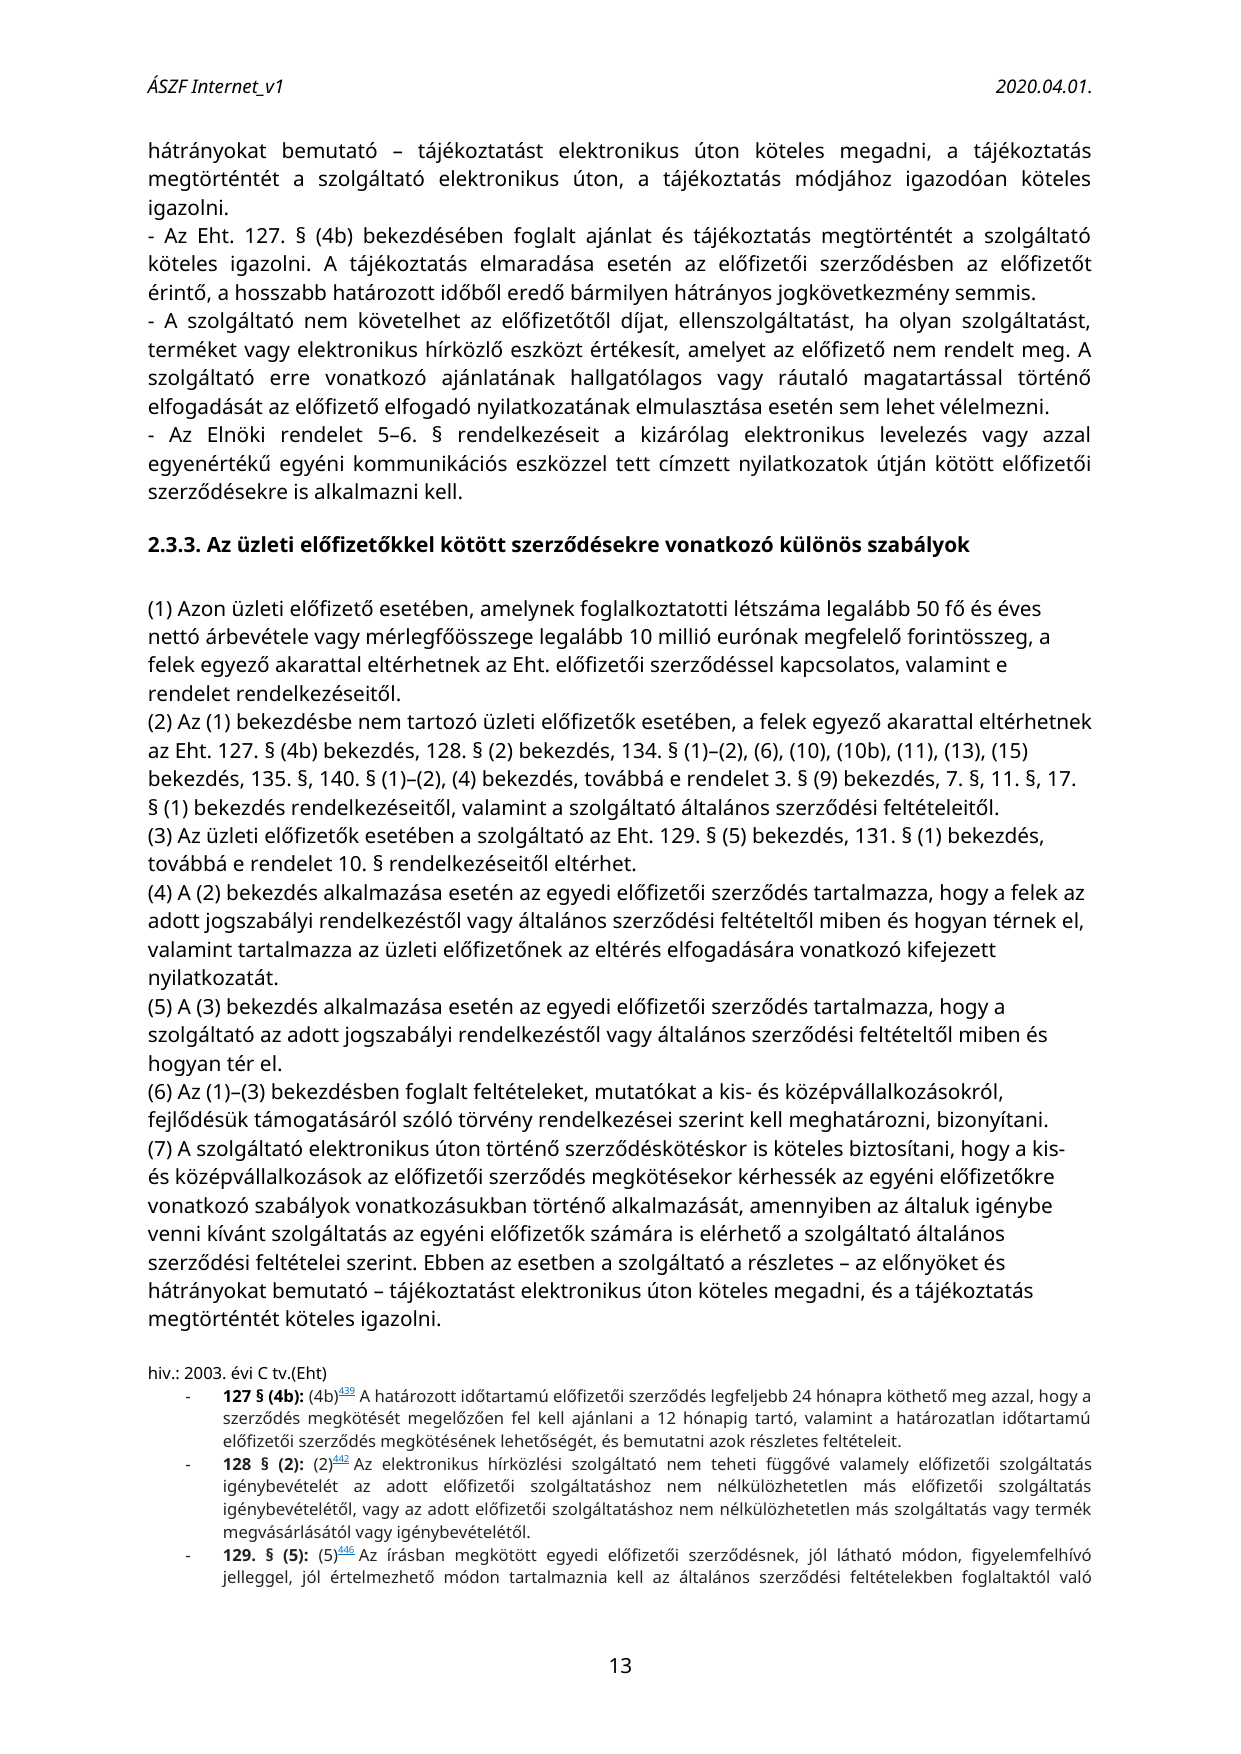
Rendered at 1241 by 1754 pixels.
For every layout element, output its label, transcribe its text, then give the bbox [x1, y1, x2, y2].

list 128 § (2): (2)442 Az elektronikus hírközlési szolgáltató nem teheti függővé valamely előfizetői szolgáltatás igénybevételét az adott előfizetői szolgáltatáshoz nem nélkülözhetetlen más előfizetői szolgáltatás igénybevételétől, vagy az adott előfizetői szolgáltatáshoz nem nélkülözhetetlen más szolgáltatás vagy termék megvásárlásától vagy igénybevételétől. [185, 1452, 1092, 1543]
text - A szolgáltató nem követelhet az előfizetőtől díjat, ellenszolgáltatást, ha olyan szolgáltatást, terméket vagy elektronikus hírközlő eszközt értékesít, amelyet az előfizető nem rendelt meg. A szolgáltató erre vonatkozó ajánlatának hallgatólagos vagy ráutaló magatartással történő elfogadását az előfizető elfogadó nyilatkozatának elmulasztása esetén sem lehet vélelmezni. [148, 306, 1092, 420]
text (6) Az (1)–(3) bekezdésben foglalt feltételeket, mutatókat a kis- és középvállalkozásokról, fejlődésük támogatásáról szóló törvény rendelkezései szerint kell meghatározni, bizonyítani. [148, 1077, 1092, 1134]
text (3) Az üzleti előfizetők esetében a szolgáltató az Eht. 129. § (5) bekezdés, 131. § (1) bekezdés, továbbá e rendelet 10. § rendelkezéseitől eltérhet. [148, 821, 1092, 878]
text (5) A (3) bekezdés alkalmazása esetén az egyedi előfizetői szerződés tartalmazza, hogy a szolgáltató az adott jogszabályi rendelkezéstől vagy általános szerződési feltételtől miben és hogyan tér el. [148, 992, 1092, 1077]
text hátrányokat bemutató – tájékoztatást elektronikus úton köteles megadni, a tájékoztatás megtörténtét a szolgáltató elektronikus úton, a tájékoztatás módjához igazodóan köteles igazolni. [148, 136, 1092, 221]
list 127 § (4b): (4b)439 A határozott időtartamú előfizetői szerződés legfeljebb 24 hónapra köthető meg azzal, hogy a szerződés megkötését megelőzően fel kell ajánlani a 12 hónapig tartó, valamint a határozatlan időtartamú előfizetői szerződés megkötésének lehetőségét, és bemutatni azok részletes feltételeit. [185, 1384, 1092, 1452]
text (7) A szolgáltató elektronikus úton történő szerződéskötéskor is köteles biztosítani, hogy a kis- és középvállalkozások az előfizetői szerződés megkötésekor kérhessék az egyéni előfizetőkre vonatkozó szabályok vonatkozásukban történő alkalmazását, amennyiben az általuk igénybe venni kívánt szolgáltatás az egyéni előfizetők számára is elérhető a szolgáltató általános szerződési feltételei szerint. Ebben az esetben a szolgáltató a részletes – az előnyöket és hátrányokat bemutató – tájékoztatást elektronikus úton köteles megadni, és a tájékoztatás megtörténtét köteles igazolni. [148, 1134, 1092, 1333]
text (1) Azon üzleti előfizető esetében, amelynek foglalkoztatotti létszáma legalább 50 fő és éves nettó árbevétele vagy mérlegfőösszege legalább 10 millió eurónak megfelelő forintösszeg, a felek egyező akarattal eltérhetnek az Eht. előfizetői szerződéssel kapcsolatos, valamint e rendelet rendelkezéseitől. [148, 594, 1092, 707]
list 129. § (5): (5)446 Az írásban megkötött egyedi előfizetői szerződésnek, jól látható módon, figyelemfelhívó jelleggel, jól értelmezhető módon tartalmaznia kell az általános szerződési feltételekben foglaltaktól való [185, 1543, 1092, 1588]
subtitle 2.3.3. Az üzleti előfizetőkkel kötött szerződésekre vonatkozó különös szabályok [148, 531, 1092, 559]
text hiv.: 2003. évi C tv.(Eht) [148, 1361, 1092, 1384]
text - Az Elnöki rendelet 5–6. § rendelkezéseit a kizárólag elektronikus levelezés vagy azzal egyenértékű egyéni kommunikációs eszközzel tett címzett nyilatkozatok útján kötött előfizetői szerződésekre is alkalmazni kell. [148, 420, 1092, 506]
text - Az Eht. 127. § (4b) bekezdésében foglalt ajánlat és tájékoztatás megtörténtét a szolgáltató köteles igazolni. A tájékoztatás elmaradása esetén az előfizetői szerződésben az előfizetőt érintő, a hosszabb határozott időből eredő bármilyen hátrányos jogkövetkezmény semmis. [148, 221, 1092, 306]
text (2) Az (1) bekezdésbe nem tartozó üzleti előfizetők esetében, a felek egyező akarattal eltérhetnek az Eht. 127. § (4b) bekezdés, 128. § (2) bekezdés, 134. § (1)–(2), (6), (10), (10b), (11), (13), (15) bekezdés, 135. §, 140. § (1)–(2), (4) bekezdés, továbbá e rendelet 3. § (9) bekezdés, 7. §, 11. §, 17. § (1) bekezdés rendelkezéseitől, valamint a szolgáltató általános szerződési feltételeitől. [148, 707, 1092, 821]
text (4) A (2) bekezdés alkalmazása esetén az egyedi előfizetői szerződés tartalmazza, hogy a felek az adott jogszabályi rendelkezéstől vagy általános szerződési feltételtől miben és hogyan térnek el, valamint tartalmazza az üzleti előfizetőnek az eltérés elfogadására vonatkozó kifejezett nyilatkozatát. [148, 878, 1092, 992]
